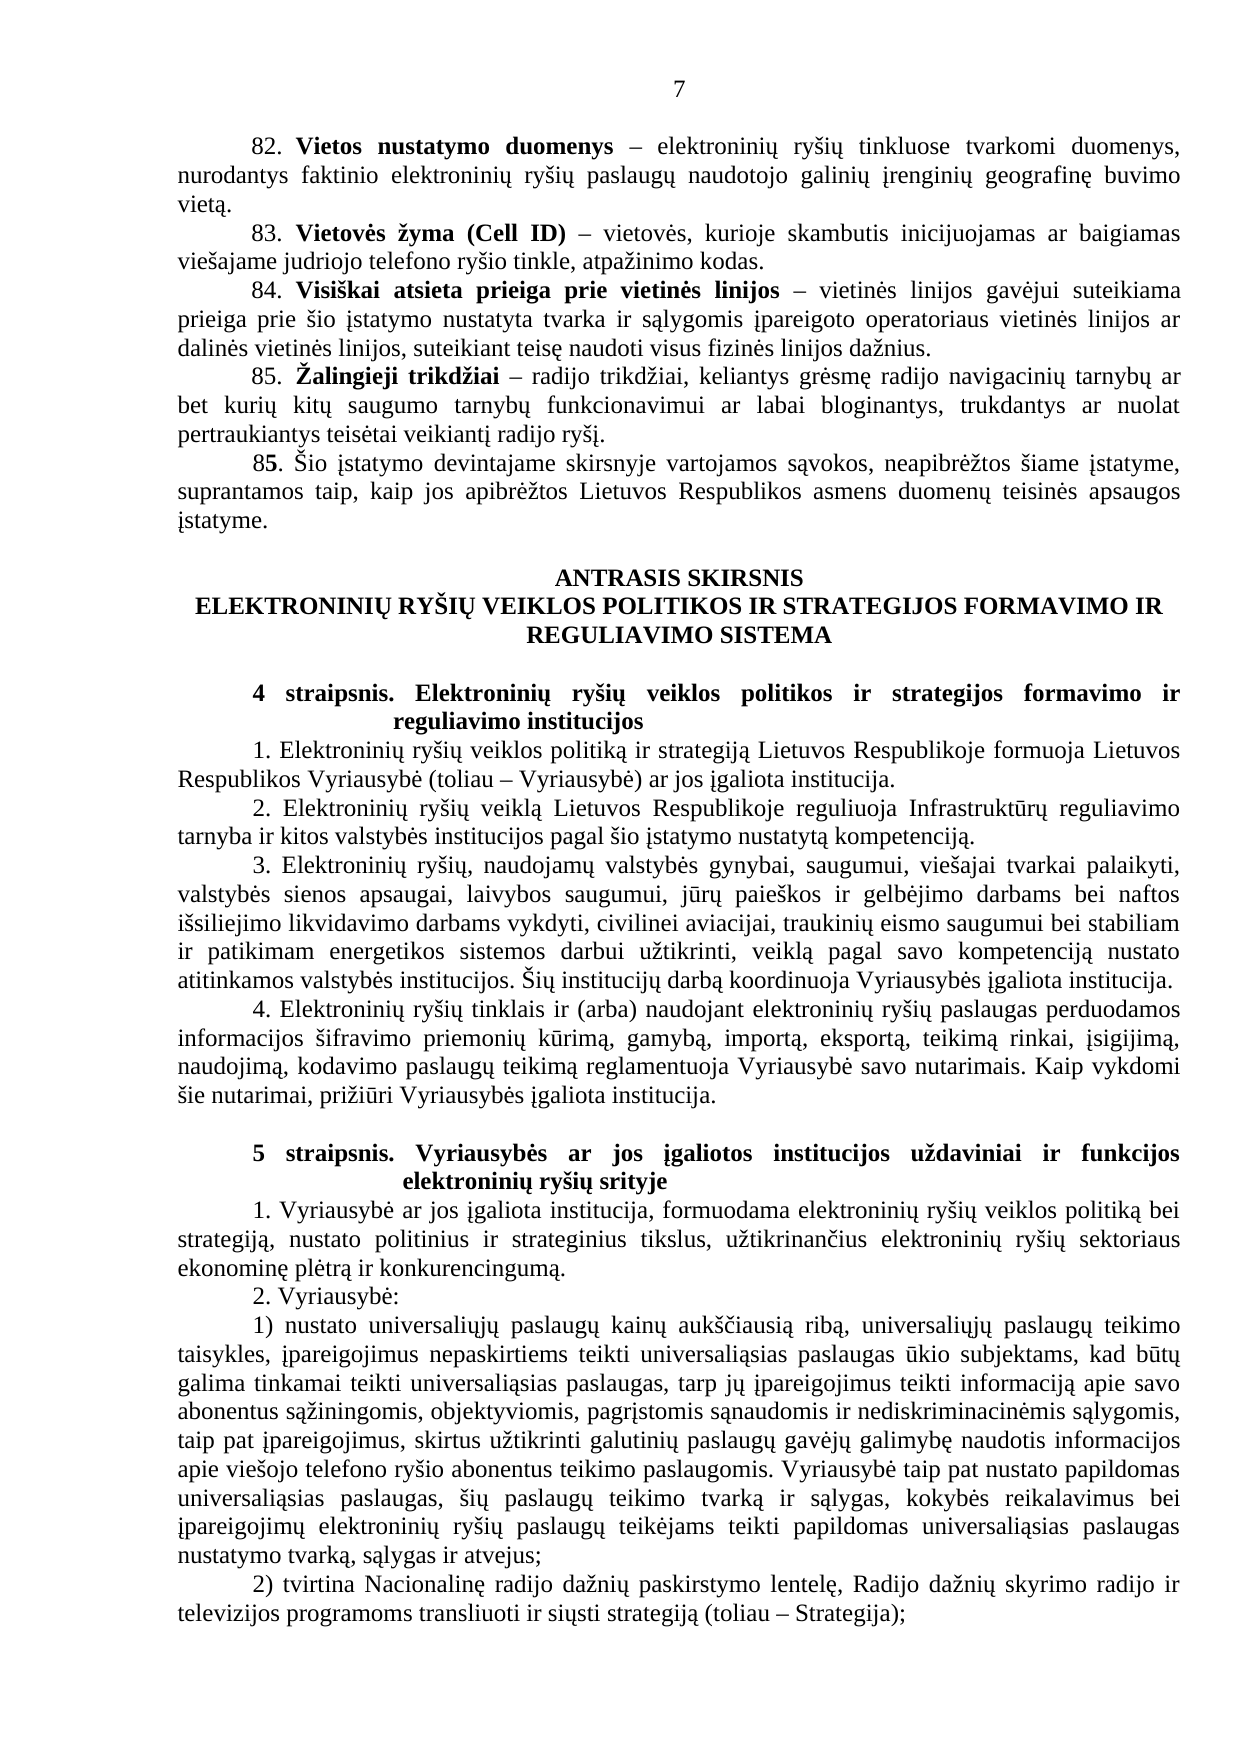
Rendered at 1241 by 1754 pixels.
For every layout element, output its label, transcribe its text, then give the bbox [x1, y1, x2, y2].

text 82. Vietos nustatymo duomenys – elektroninių ryšių tinkluose tvarkomi duomenys, nurodantys faktinio elektroninių ryšių paslaugų naudotojo galinių įrenginių geografinę buvimo vietą. [177, 131, 1181, 218]
text 84. Visiškai atsieta prieiga prie vietinės linijos – vietinės linijos gavėjui suteikiama prieiga prie šio įstatymo nustatyta tvarka ir sąlygomis įpareigoto operatoriaus vietinės linijos ar dalinės vietinės linijos, suteikiant teisę naudoti visus fizinės linijos dažnius. [177, 275, 1181, 361]
text ANTRASIS SKIRSNIS [177, 563, 1181, 591]
text 1. Elektroninių ryšių veiklos politiką ir strategiją Lietuvos Respublikoje formuoja Lietuvos Respublikos Vyriausybė (toliau – Vyriausybė) ar jos įgaliota institucija. [177, 735, 1181, 793]
text 85. Šio įstatymo devintajame skirsnyje vartojamos sąvokos, neapibrėžtos šiame įstatyme, suprantamos taip, kaip jos apibrėžtos Lietuvos Respublikos asmens duomenų teisinės apsaugos įstatyme. [177, 448, 1181, 534]
text 1) nustato universaliųjų paslaugų kainų aukščiausią ribą, universaliųjų paslaugų teikimo taisykles, įpareigojimus nepaskirtiems teikti universaliąsias paslaugas ūkio subjektams, kad būtų galima tinkamai teikti universaliąsias paslaugas, tarp jų įpareigojimus teikti informaciją apie savo abonentus sąžiningomis, objektyviomis, pagrįstomis sąnaudomis ir nediskriminacinėmis sąlygomis, taip pat įpareigojimus, skirtus užtikrinti galutinių paslaugų gavėjų galimybę naudotis informacijos apie viešojo telefono ryšio abonentus teikimo paslaugomis. Vyriausybė taip pat nustato papildomas universaliąsias paslaugas, šių paslaugų teikimo tvarką ir sąlygas, kokybės reikalavimus bei įpareigojimų elektroninių ryšių paslaugų teikėjams teikti papildomas universaliąsias paslaugas nustatymo tvarką, sąlygas ir atvejus; [177, 1310, 1181, 1569]
text 2) tvirtina Nacionalinę radijo dažnių paskirstymo lentelę, Radijo dažnių skyrimo radijo ir televizijos programoms transliuoti ir siųsti strategiją (toliau – Strategija); [177, 1569, 1181, 1626]
text 3. Elektroninių ryšių, naudojamų valstybės gynybai, saugumui, viešajai tvarkai palaikyti, valstybės sienos apsaugai, laivybos saugumui, jūrų paieškos ir gelbėjimo darbams bei naftos išsiliejimo likvidavimo darbams vykdyti, civilinei aviacijai, traukinių eismo saugumui bei stabiliam ir patikimam energetikos sistemos darbui užtikrinti, veiklą pagal savo kompetenciją nustato atitinkamos valstybės institucijos. Šių institucijų darbą koordinuoja Vyriausybės įgaliota institucija. [177, 850, 1181, 994]
text 1. Vyriausybė ar jos įgaliota institucija, formuodama elektroninių ryšių veiklos politiką bei strategiją, nustato politinius ir strateginius tikslus, užtikrinančius elektroninių ryšių sektoriaus ekonominę plėtrą ir konkurencingumą. [177, 1195, 1181, 1281]
text 83. Vietovės žyma (Cell ID) – vietovės, kurioje skambutis inicijuojamas ar baigiamas viešajame judriojo telefono ryšio tinkle, atpažinimo kodas. [177, 218, 1181, 275]
text 2. Elektroninių ryšių veiklą Lietuvos Respublikoje reguliuoja Infrastruktūrų reguliavimo tarnyba ir kitos valstybės institucijos pagal šio įstatymo nustatytą kompetenciją. [177, 793, 1181, 850]
text 85. Žalingieji trikdžiai – radijo trikdžiai, keliantys grėsmę radijo navigacinių tarnybų ar bet kurių kitų saugumo tarnybų funkcionavimui ar labai bloginantys, trukdantys ar nuolat pertraukiantys teisėtai veikiantį radijo ryšį. [177, 361, 1181, 448]
text ELEKTRONINIŲ RYŠIŲ VEIKLOS POLITIKOS IR STRATEGIJOS FORMAVIMO IR REGULIAVIMO SISTEMA [177, 591, 1181, 649]
text 4. Elektroninių ryšių tinklais ir (arba) naudojant elektroninių ryšių paslaugas perduodamos informacijos šifravimo priemonių kūrimą, gamybą, importą, eksportą, teikimą rinkai, įsigijimą, naudojimą, kodavimo paslaugų teikimą reglamentuoja Vyriausybė savo nutarimais. Kaip vykdomi šie nutarimai, prižiūri Vyriausybės įgaliota institucija. [177, 994, 1181, 1109]
text 5 straipsnis. Vyriausybės ar jos įgaliotos institucijos uždaviniai ir funkcijos elektroninių ryšių srityje [252, 1138, 1181, 1195]
text 2. Vyriausybė: [177, 1281, 1181, 1310]
text 4 straipsnis. Elektroninių ryšių veiklos politikos ir strategijos formavimo ir reguliavimo institucijos [252, 678, 1181, 735]
